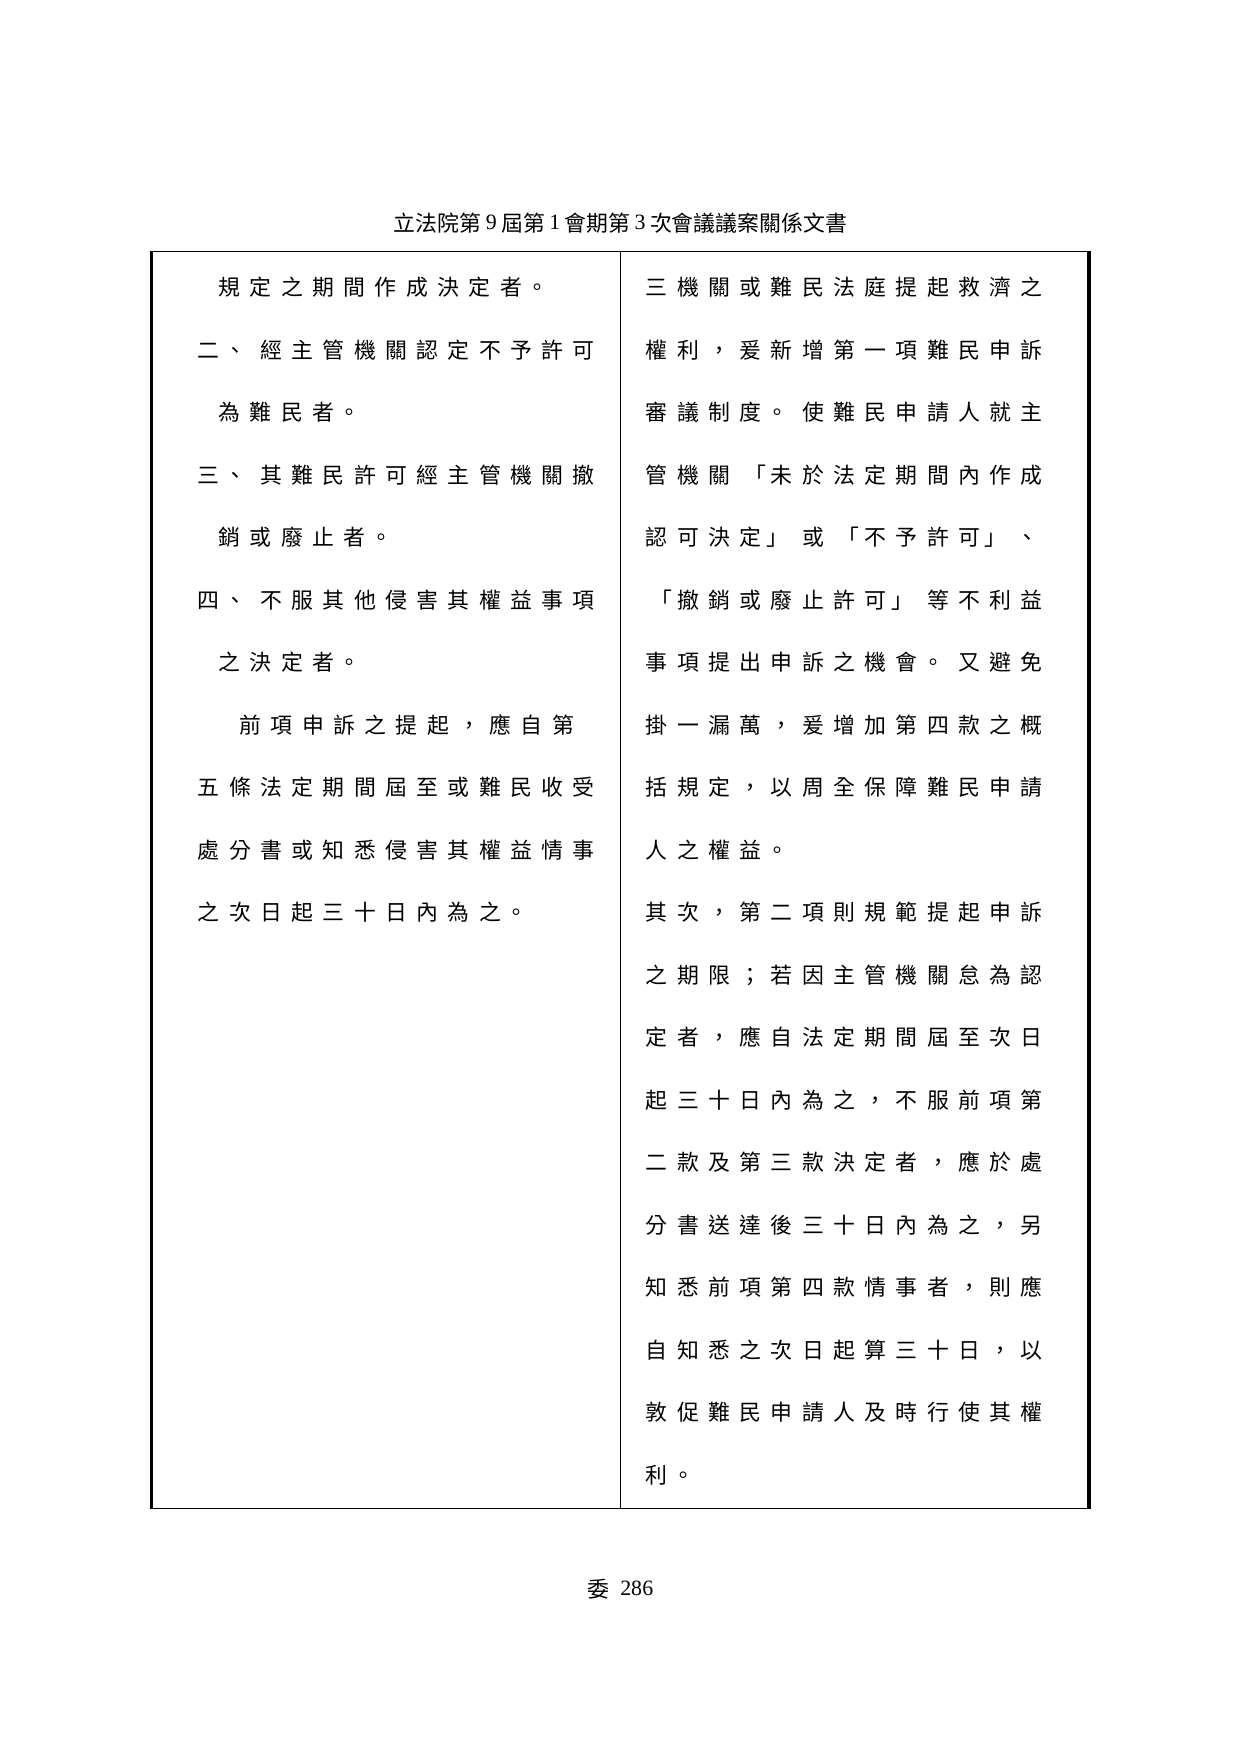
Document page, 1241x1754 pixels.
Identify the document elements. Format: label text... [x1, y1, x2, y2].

table_cell 規定之期間作成決定者。 二、經主管機關認定不予許可為難民者。 三、其難民許可經主管機關撤銷或廢止者。 四、不服其他侵害其權益事項之決定者。 前項申訴之提起，應自第五條法定期間屆至或難民收受處分書或知悉侵害其權益情事之次日起三十日內為之。 [153, 252, 620, 1508]
table_cell 三機關或難民法庭提起救濟之權利，爰新增第一項難民申訴審議制度。使難民申請人就主管機關「未於法定期間內作成認可決定」或「不予許可」、「撤銷或廢止許可」等不利益事項提出申訴之機會。又避免掛一漏萬，爰增加第四款之概括規定，以周全保障難民申請人之權益。 其次，第二項則規範提起申訴之期限；若因主管機關怠為認定者，應自法定期間屆至次日起三十日內為之，不服前項第二款及第三款決定者，應於處分書送達後三十日內為之，另知悉前項第四款情事者，則應自知悉之次日起算三十日，以敦促難民申請人及時行使其權利。 [621, 252, 1087, 1508]
